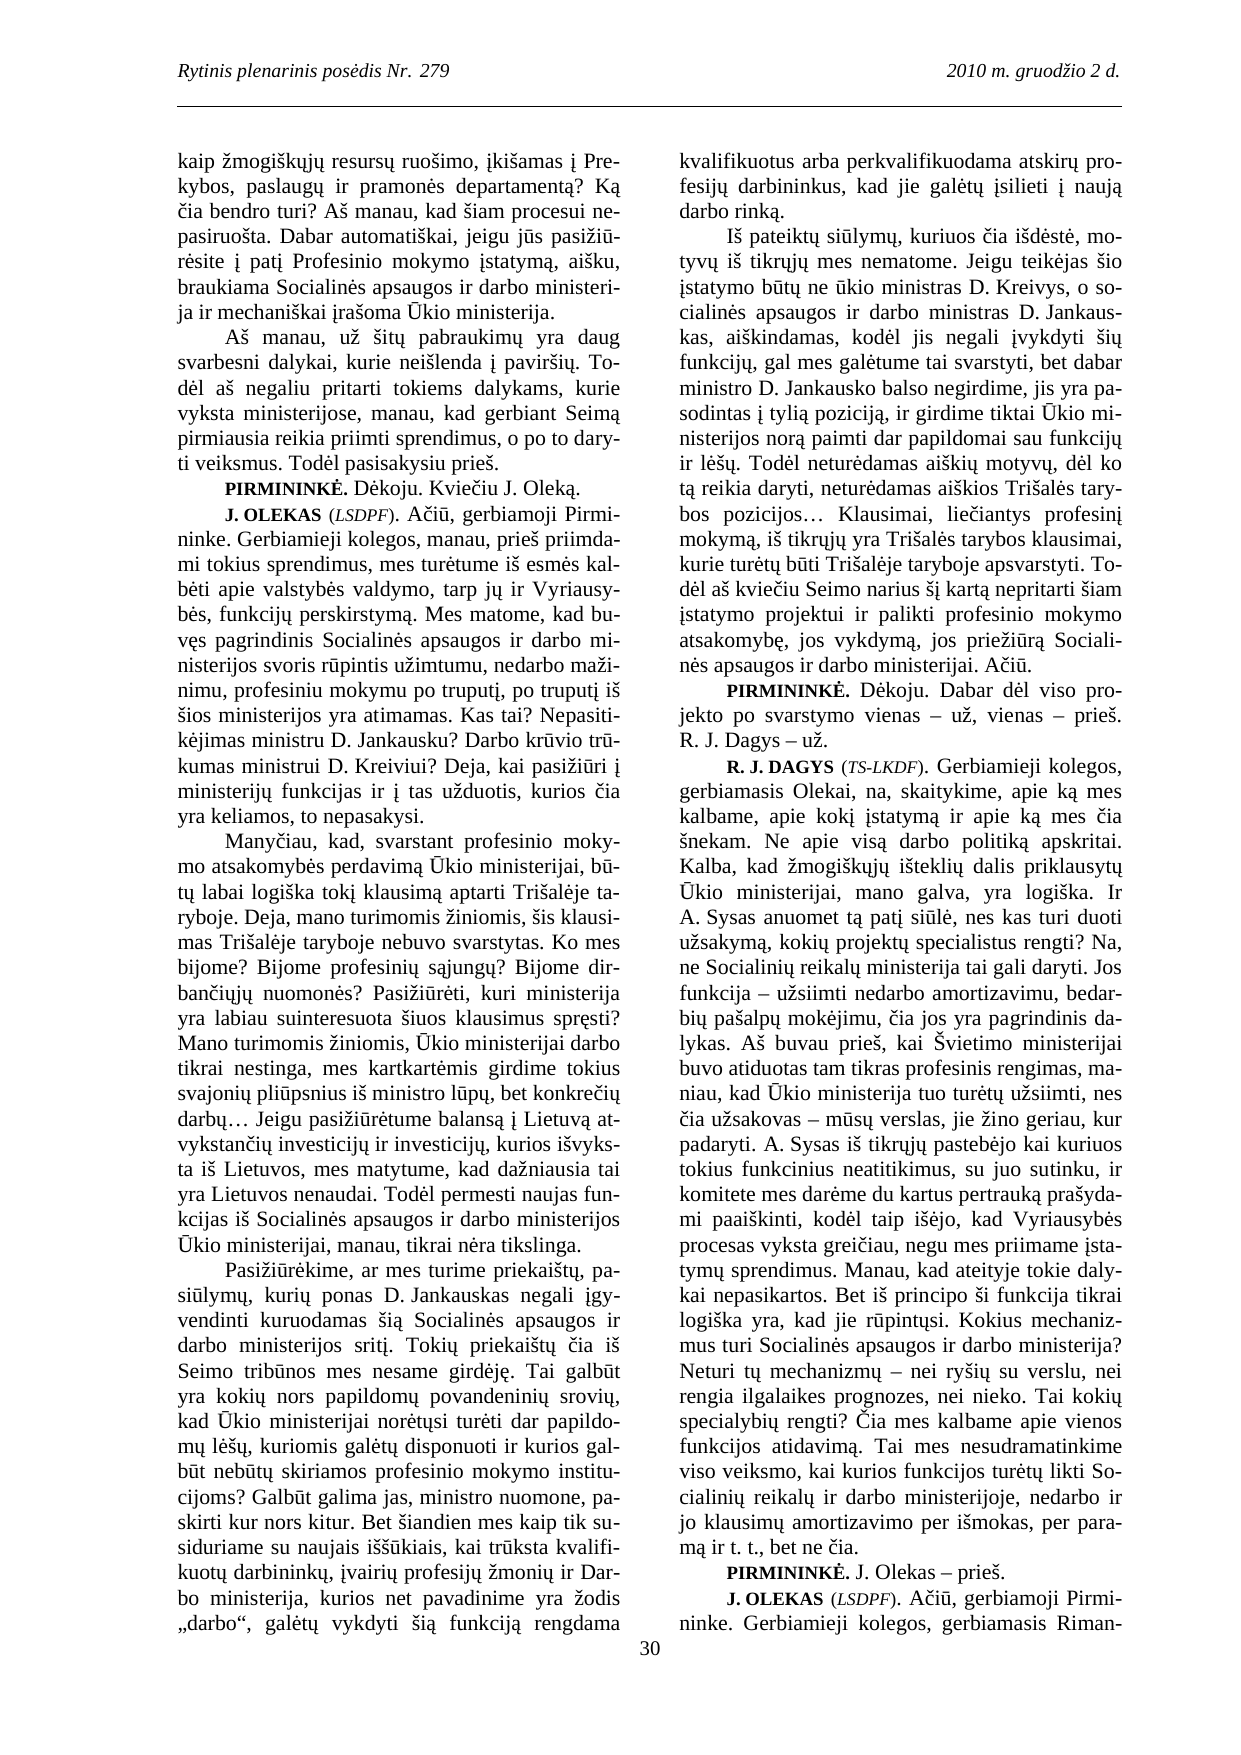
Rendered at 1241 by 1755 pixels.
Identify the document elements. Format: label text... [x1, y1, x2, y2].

text Iš pa­teik­tų siū­ly­mų, ku­riuos čia iš­dės­tė, mo­ty­vų iš tik­rų­jų mes ne­ma­to­me. Jei­gu tei­kė­jas šio įsta­ty­mo bū­tų ne ūkio mi­nist­ras D. Krei­vys, o so­cia­li­nės ap­sau­gos ir dar­bo mi­nist­ras D. Jan­kaus­kas, aiš­kin­da­mas, ko­dėl jis ne­ga­li įvyk­dy­ti šių funk­ci­jų, gal mes ga­lė­tu­me tai svars­ty­ti, bet da­bar mi­nist­ro D. Jan­kaus­ko bal­so ne­gir­di­me, jis yra pa­so­din­tas į ty­lią po­zi­ci­ją, ir gir­di­me tik­tai Ūkio mi­nis­te­ri­jos no­rą pa­im­ti dar pa­pil­do­mai sau funk­ci­jų ir lė­šų. To­dėl ne­tu­rė­da­mas aiš­kių mo­ty­vų, dėl ko tą rei­kia da­ry­ti, ne­tu­rė­da­mas aiš­kios Tri­ša­lės ta­ry­bos po­zi­ci­jos… Klau­si­mai, lie­čian­tys pro­fe­si­nį mo­ky­mą, iš tik­rų­jų yra Tri­ša­lės ta­ry­bos klau­si­mai, ku­rie tu­rė­tų bū­ti Tri­ša­lė­je ta­ry­bo­je ap­svars­ty­ti. To­dėl aš kvie­čiu Sei­mo na­rius šį kar­tą ne­pri­tar­ti šiam įsta­ty­mo pro­jek­tui ir pa­lik­ti pro­fe­si­nio mo­ky­mo at­sa­ko­my­bę, jos vyk­dy­mą, jos prie­žiū­rą So­cia­li­nės ap­sau­gos ir dar­bo mi­nis­te­ri­jai. Ačiū. [679, 223, 1122, 677]
text Aš ma­nau, už ši­tų pa­brau­ki­mų yra daug svar­bes­ni da­ly­kai, ku­rie ne­iš­len­da į pa­vir­šių. To­dėl aš ne­ga­liu pri­tar­ti to­kiems da­ly­kams, ku­rie vyks­ta mi­nis­te­ri­jo­se, ma­nau, kad ger­biant Sei­mą pir­miau­sia rei­kia pri­im­ti spren­di­mus, o po to da­ry­ti veiks­mus. To­dėl pa­si­sa­ky­siu prieš. [177, 324, 620, 475]
text R. J. DAGYS (TS-LKDF). Ger­bia­mie­ji ko­le­gos, ger­bia­ma­sis Ole­kai, na, skai­ty­ki­me, apie ką mes kal­ba­me, apie ko­kį įsta­ty­mą ir apie ką mes čia šne­kam. Ne apie vi­są dar­bo po­li­ti­ką ap­skri­tai. Kal­ba, kad žmo­giš­kų­jų iš­tek­lių da­lis pri­klau­sy­tų Ūkio mi­nis­te­ri­jai, ma­no gal­va, yra lo­giš­ka. Ir A. Sy­sas anuo­met tą pa­tį siū­lė, nes kas tu­ri duo­ti už­sa­ky­mą, ko­kių pro­jek­tų spe­cia­lis­tus reng­ti? Na, ne So­cia­li­nių rei­ka­lų mi­nis­te­ri­ja tai ga­li da­ry­ti. Jos funk­ci­ja – už­si­im­ti ne­dar­bo amor­ti­za­vi­mu, be­dar­bių pa­šal­pų mo­kė­ji­mu, čia jos yra pa­grin­di­nis da­ly­kas. Aš bu­vau prieš, kai Švie­ti­mo mi­nis­te­ri­jai bu­vo ati­duo­tas tam tik­ras pro­fe­si­nis ren­gi­mas, ma­niau, kad Ūkio mi­nis­te­ri­ja tuo tu­rė­tų už­si­im­ti, nes čia už­sa­ko­vas – mū­sų ver­slas, jie ži­no ge­riau, kur pa­da­ry­ti. A. Sy­sas iš tik­rų­jų pa­ste­bė­jo kai ku­riuos to­kius funk­ci­nius ne­ati­ti­ki­mus, su juo su­tin­ku, ir ko­mi­te­te mes da­rė­me du kar­tus per­trau­ką pra­šy­da­mi pa­aiš­kin­ti, ko­dėl taip iš­ėjo, kad Vy­riau­sy­bės pro­ce­sas vyks­ta grei­čiau, ne­gu mes pri­ima­me įsta­ty­mų spren­di­mus. Ma­nau, kad at­ei­ty­je to­kie da­ly­kai ne­pa­si­kar­tos. Bet iš prin­ci­po ši funk­ci­ja tik­rai lo­giš­ka yra, kad jie rū­pin­tų­si. Ko­kius me­cha­niz­mus tu­ri So­cia­li­nės ap­sau­gos ir dar­bo mi­nis­te­ri­ja? Ne­tu­ri tų me­cha­niz­mų – nei ry­šių su ver­slu, nei ren­gia il­ga­lai­kes prog­no­zes, nei nie­ko. Tai ko­kių spe­cia­ly­bių reng­ti? Čia mes kal­ba­me apie vie­nos funk­ci­jos ati­da­vi­mą. Tai mes ne­su­dra­ma­tin­ki­me vi­so veiks­mo, kai ku­rios funk­ci­jos tu­rė­tų lik­ti So­cia­li­nių rei­ka­lų ir dar­bo mi­nis­te­ri­jo­je, ne­dar­bo ir jo klau­si­mų amor­ti­za­vi­mo per iš­mo­kas, per pa­ra­mą ir t. t., bet ne čia. [679, 753, 1122, 1559]
text PIRMININKĖ. Dė­ko­ju. Kvie­čiu J. Ole­ką. [177, 475, 620, 501]
text PIRMININKĖ. J. Ole­kas – prieš. [679, 1559, 1122, 1584]
text PIRMININKĖ. Dė­ko­ju. Da­bar dėl vi­so pro­jek­to po svars­ty­mo vie­nas – už, vie­nas – prieš. R. J. Da­gys – už. [679, 677, 1122, 753]
text Pa­si­žiū­rė­ki­me, ar mes tu­ri­me prie­kaiš­tų, pa­siū­ly­mų, ku­rių po­nas D. Jan­kaus­kas ne­ga­li įgy­ven­din­ti ku­ruo­da­mas šią So­cia­li­nės ap­sau­gos ir dar­bo mi­nis­te­ri­jos sri­tį. To­kių prie­kaiš­tų čia iš Sei­mo tri­bū­nos mes ne­sa­me gir­dė­ję. Tai gal­būt yra ko­kių nors pa­pil­do­mų po­van­de­ni­nių sro­vių, kad Ūkio mi­nis­te­ri­jai no­rė­tų­si tu­rė­ti dar pa­pil­do­mų lė­šų, ku­rio­mis ga­lė­tų dis­po­nuo­ti ir ku­rios gal­būt ne­bū­tų ski­ria­mos pro­fe­si­nio mo­ky­mo ins­ti­tu­ci­joms? Gal­būt ga­li­ma jas, mi­nist­ro nuo­mo­ne, pa­skir­ti kur nors ki­tur. Bet šian­dien mes kaip tik su­si­du­ria­me su nau­jais iš­šū­kiais, kai trūks­ta kva­li­fi­kuo­tų dar­bi­nin­kų, įvai­rių pro­fe­si­jų žmo­nių ir Dar­bo mi­nis­te­ri­ja, ku­rios net pa­va­di­ni­me yra žo­dis „dar­bo“, ga­lė­tų vyk­dy­ti šią funk­ci­ją reng­da­ma [177, 1257, 620, 1635]
text J. OLEKAS (LSDPF). Ačiū, ger­bia­mo­ji Pir­mi­nin­ke. Ger­bia­mie­ji ko­le­gos, ma­nau, prieš pri­im­da­mi to­kius spren­di­mus, mes tu­rė­tu­me iš es­mės kal­bė­ti apie vals­ty­bės val­dy­mo, tarp jų ir Vy­riau­sy­bės, funk­ci­jų per­skirs­ty­mą. Mes ma­to­me, kad bu­vęs pa­grin­di­nis So­cia­li­nės ap­sau­gos ir dar­bo mi­nis­te­ri­jos svo­ris rū­pin­tis už­im­tu­mu, ne­dar­bo ma­ži­ni­mu, pro­fe­si­niu mo­ky­mu po tru­pu­tį, po tru­pu­tį iš šios mi­nis­te­ri­jos yra at­ima­mas. Kas tai? Ne­pa­si­ti­kė­ji­mas mi­nist­ru D. Jan­kaus­ku? Dar­bo krū­vio trū­ku­mas mi­nist­rui D. Krei­viui? De­ja, kai pa­si­žiū­ri į mi­nis­te­ri­jų funk­ci­jas ir į tas už­duo­tis, ku­rios čia yra ke­lia­mos, to ne­pa­sa­ky­si. [177, 501, 620, 828]
text kva­li­fi­kuo­tus ar­ba per­kva­li­fi­kuo­da­ma at­ski­rų pro­fe­si­jų dar­bi­nin­kus, kad jie ga­lė­tų įsi­lie­ti į nau­ją dar­bo rin­ką. [679, 148, 1122, 223]
text Ma­ny­čiau, kad, svars­tant pro­fe­si­nio mo­ky­mo at­sa­ko­my­bės per­da­vi­mą Ūkio mi­nis­te­ri­jai, bū­tų la­bai lo­giš­ka to­kį klau­si­mą ap­tar­ti Tri­ša­lė­je ta­ry­boje. De­ja, ma­no tu­ri­mo­mis ži­nio­mis, šis klau­si­mas Tri­ša­lė­je ta­ry­bo­je ne­bu­vo svars­ty­tas. Ko mes bi­jo­me? Bi­jo­me pro­fe­si­nių są­jun­gų? Bi­jo­me dir­ban­čių­jų nuo­mo­nės? Pa­si­žiū­rė­ti, ku­ri mi­nis­te­ri­ja yra la­biau su­in­te­re­suo­ta šiuos klau­si­mus spręs­ti? Ma­no tu­ri­mo­mis ži­nio­mis, Ūkio mi­nis­te­ri­jai dar­bo tik­rai ne­stin­ga, mes kar­tkar­tėmis gir­di­me to­kius sva­jo­nių pliūps­nius iš mi­nist­ro lū­pų, bet kon­kre­čių dar­bų… Jei­gu pa­si­žiū­rė­tu­me ba­lan­są į Lie­tu­vą at­vyks­tan­čių in­ves­ti­ci­jų ir in­ves­ti­ci­jų, ku­rios iš­vyks­ta iš Lie­tu­vos, mes ma­ty­tu­me, kad daž­niau­sia tai yra Lie­tu­vos ne­nau­dai. To­dėl per­mes­ti nau­jas fun­k­ci­jas iš So­cia­li­nės ap­sau­gos ir dar­bo mi­nis­te­ri­jos Ūkio mi­nis­te­ri­jai, ma­nau, tik­rai nė­ra tiks­lin­ga. [177, 828, 620, 1257]
text J. OLEKAS (LSDPF). Ačiū, ger­bia­mo­ji Pir­mi­nin­ke. Ger­bia­mie­ji ko­le­gos, ger­bia­ma­sis Ri­man­ [679, 1584, 1122, 1635]
text kaip žmo­giš­kų­jų re­sur­sų ruo­ši­mo, įki­ša­mas į Pre­ky­bos, pa­slau­gų ir pra­mo­nės de­par­ta­men­tą? Ką čia ben­dro tu­ri? Aš ma­nau, kad šiam pro­ce­sui ne­pa­si­ruoš­ta. Da­bar au­to­ma­tiš­kai, jei­gu jūs pa­si­žiū­rė­si­te į pa­tį Pro­fe­si­nio mo­ky­mo įsta­ty­mą, aiš­ku, brau­kia­ma So­cia­li­nės ap­sau­gos ir dar­bo mi­nis­te­ri­ja ir me­cha­niš­kai įra­šo­ma Ūkio mi­nis­te­ri­ja. [177, 148, 620, 324]
